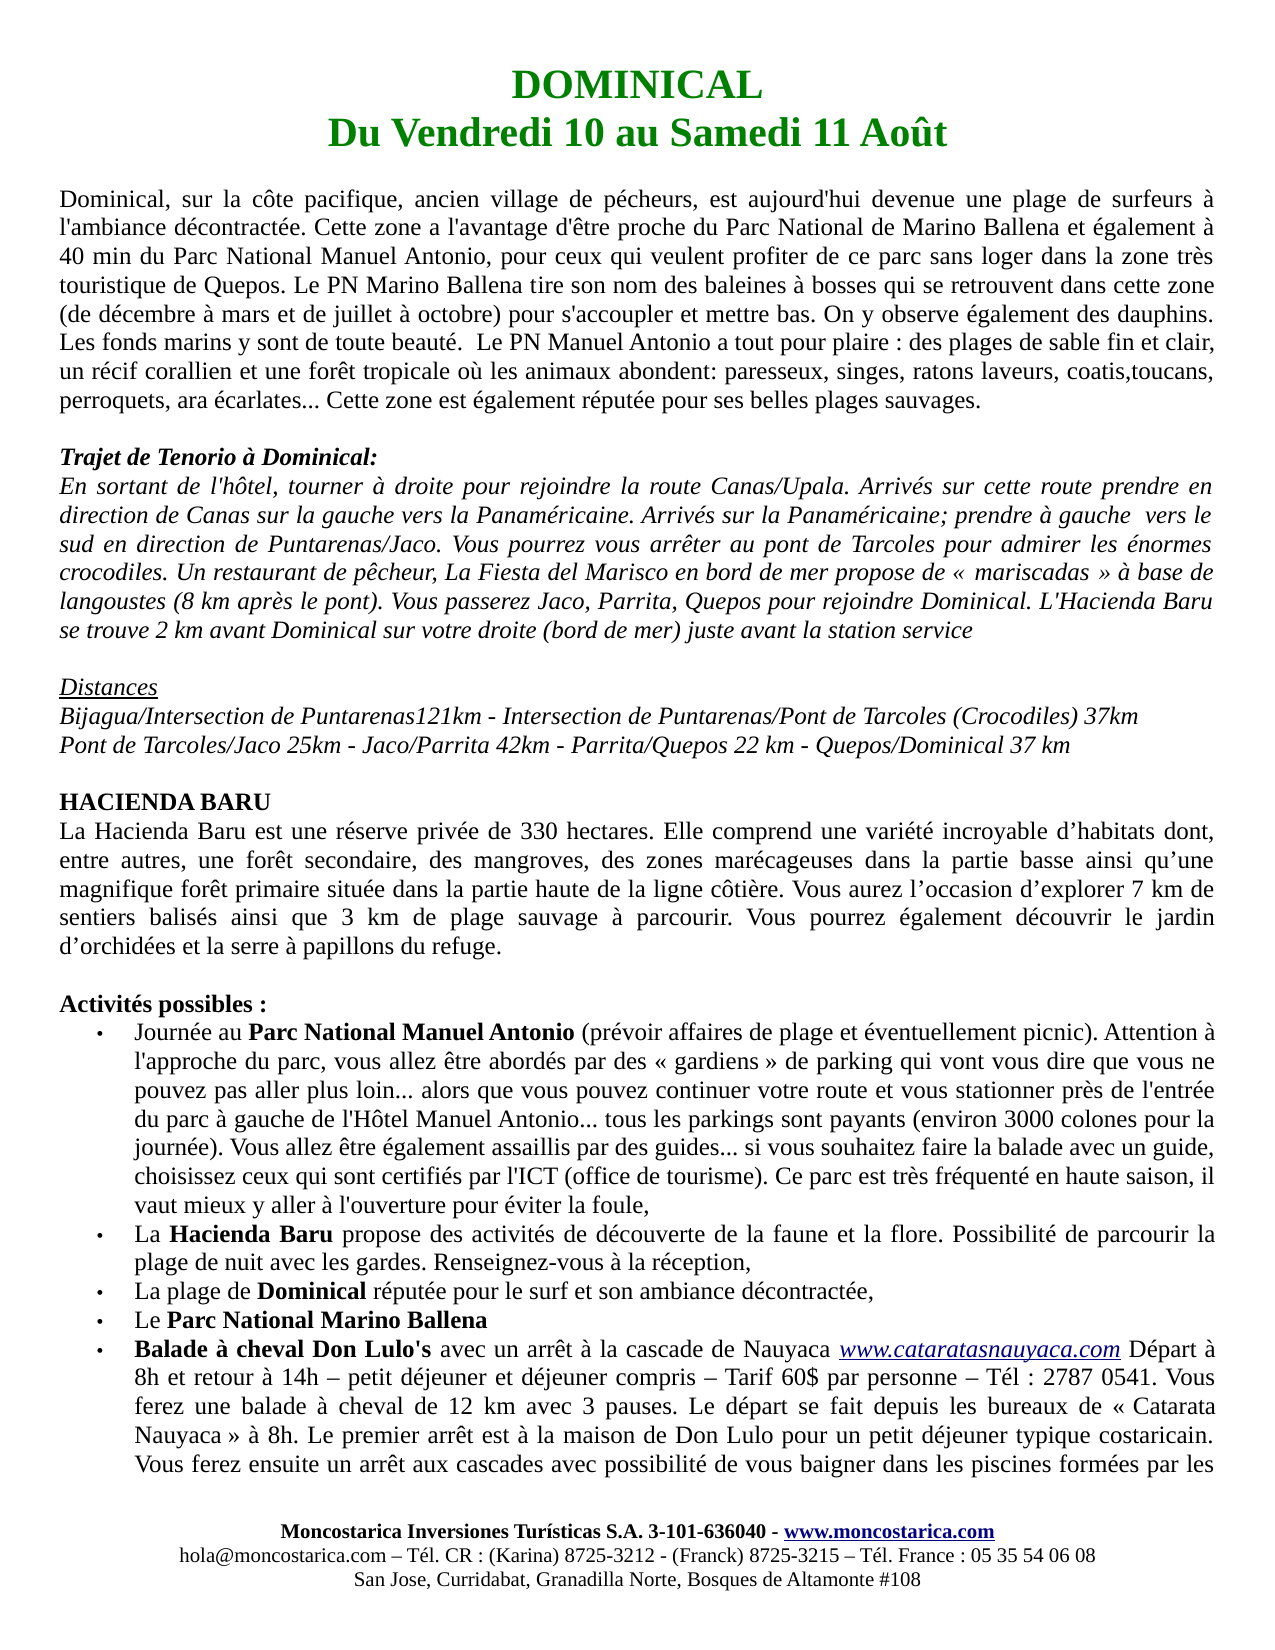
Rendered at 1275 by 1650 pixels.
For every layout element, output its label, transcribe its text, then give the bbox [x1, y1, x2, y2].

list Balade à cheval Don Lulo's avec un arrêt à la cascade de Nauyaca www.cataratasnauyaca.com Départ à 8h et retour à 14h – petit déjeuner et déjeuner compris – Tarif 60$ par personne – Tél : 2787 0541. Vous ferez une balade à cheval de 12 km avec 3 pauses. Le départ se fait depuis les bureaux de « Catarata Nauyaca » à 8h. Le premier arrêt est à la maison de Don Lulo pour un petit déjeuner typique costaricain. Vous ferez ensuite un arrêt aux cascades avec possibilité de vous baigner dans les piscines formées par les [97, 1334, 1216, 1477]
text Du Vendredi 10 au Samedi 11 Août [59, 107, 1216, 155]
list La plage de Dominical réputée pour le surf et son ambiance décontractée, [97, 1276, 1216, 1305]
text Trajet de Tenorio à Dominical: [59, 442, 1216, 471]
text Bijagua/Intersection de Puntarenas121km - Intersection de Puntarenas/Pont de Tarcoles (Crocodiles) 37km [59, 701, 1216, 730]
text La Hacienda Baru est une réserve privée de 330 hectares. Elle comprend une variété incroyable d’habitats dont, entre autres, une forêt secondaire, des mangroves, des zones marécageuses dans la partie basse ainsi qu’une magnifique forêt primaire située dans la partie haute de la ligne côtière. Vous aurez l’occasion d’explorer 7 km de sentiers balisés ainsi que 3 km de plage sauvage à parcourir. Vous pourrez également découvrir le jardin d’orchidées et la serre à papillons du refuge. [59, 816, 1216, 960]
list Journée au Parc National Manuel Antonio (prévoir affaires de plage et éventuellement picnic). Attention à l'approche du parc, vous allez être abordés par des « gardiens » de parking qui vont vous dire que vous ne pouvez pas aller plus loin... alors que vous pouvez continuer votre route et vous stationner près de l'entrée du parc à gauche de l'Hôtel Manuel Antonio... tous les parkings sont payants (environ 3000 colones pour la journée). Vous allez être également assaillis par des guides... si vous souhaitez faire la balade avec un guide, choisissez ceux qui sont certifiés par l'ICT (office de tourisme). Ce parc est très fréquenté en haute saison, il vaut mieux y aller à l'ouverture pour éviter la foule, [97, 1017, 1216, 1219]
text En sortant de l'hôtel, tourner à droite pour rejoindre la route Canas/Upala. Arrivés sur cette route prendre en direction de Canas sur la gauche vers la Panaméricaine. Arrivés sur la Panaméricaine; prendre à gauche vers le sud en direction de Puntarenas/Jaco. Vous pourrez vous arrêter au pont de Tarcoles pour admirer les énormes crocodiles. Un restaurant de pêcheur, La Fiesta del Marisco en bord de mer propose de « mariscadas » à base de langoustes (8 km après le pont). Vous passerez Jaco, Parrita, Quepos pour rejoindre Dominical. L'Hacienda Baru se trouve 2 km avant Dominical sur votre droite (bord de mer) juste avant la station service [59, 471, 1216, 644]
text Distances [59, 672, 1216, 701]
list La Hacienda Baru propose des activités de découverte de la faune et la flore. Possibilité de parcourir la plage de nuit avec les gardes. Renseignez-vous à la réception, [97, 1219, 1216, 1276]
list Le Parc National Marino Ballena [97, 1305, 1216, 1334]
text Activités possibles : [59, 989, 1216, 1017]
text DOMINICAL [59, 59, 1216, 107]
text Pont de Tarcoles/Jaco 25km - Jaco/Parrita 42km - Parrita/Quepos 22 km - Quepos/Dominical 37 km [59, 730, 1216, 759]
text HACIENDA BARU [59, 787, 1216, 816]
text Dominical, sur la côte pacifique, ancien village de pécheurs, est aujourd'hui devenue une plage de surfeurs à l'ambiance décontractée. Cette zone a l'avantage d'être proche du Parc National de Marino Ballena et également à 40 min du Parc National Manuel Antonio, pour ceux qui veulent profiter de ce parc sans loger dans la zone très touristique de Quepos. Le PN Marino Ballena tire son nom des baleines à bosses qui se retrouvent dans cette zone (de décembre à mars et de juillet à octobre) pour s'accoupler et mettre bas. On y observe également des dauphins. Les fonds marins y sont de toute beauté. Le PN Manuel Antonio a tout pour plaire : des plages de sable fin et clair, un récif corallien et une forêt tropicale où les animaux abondent: paresseux, singes, ratons laveurs, coatis,toucans, perroquets, ara écarlates... Cette zone est également réputée pour ses belles plages sauvages. [59, 184, 1216, 414]
